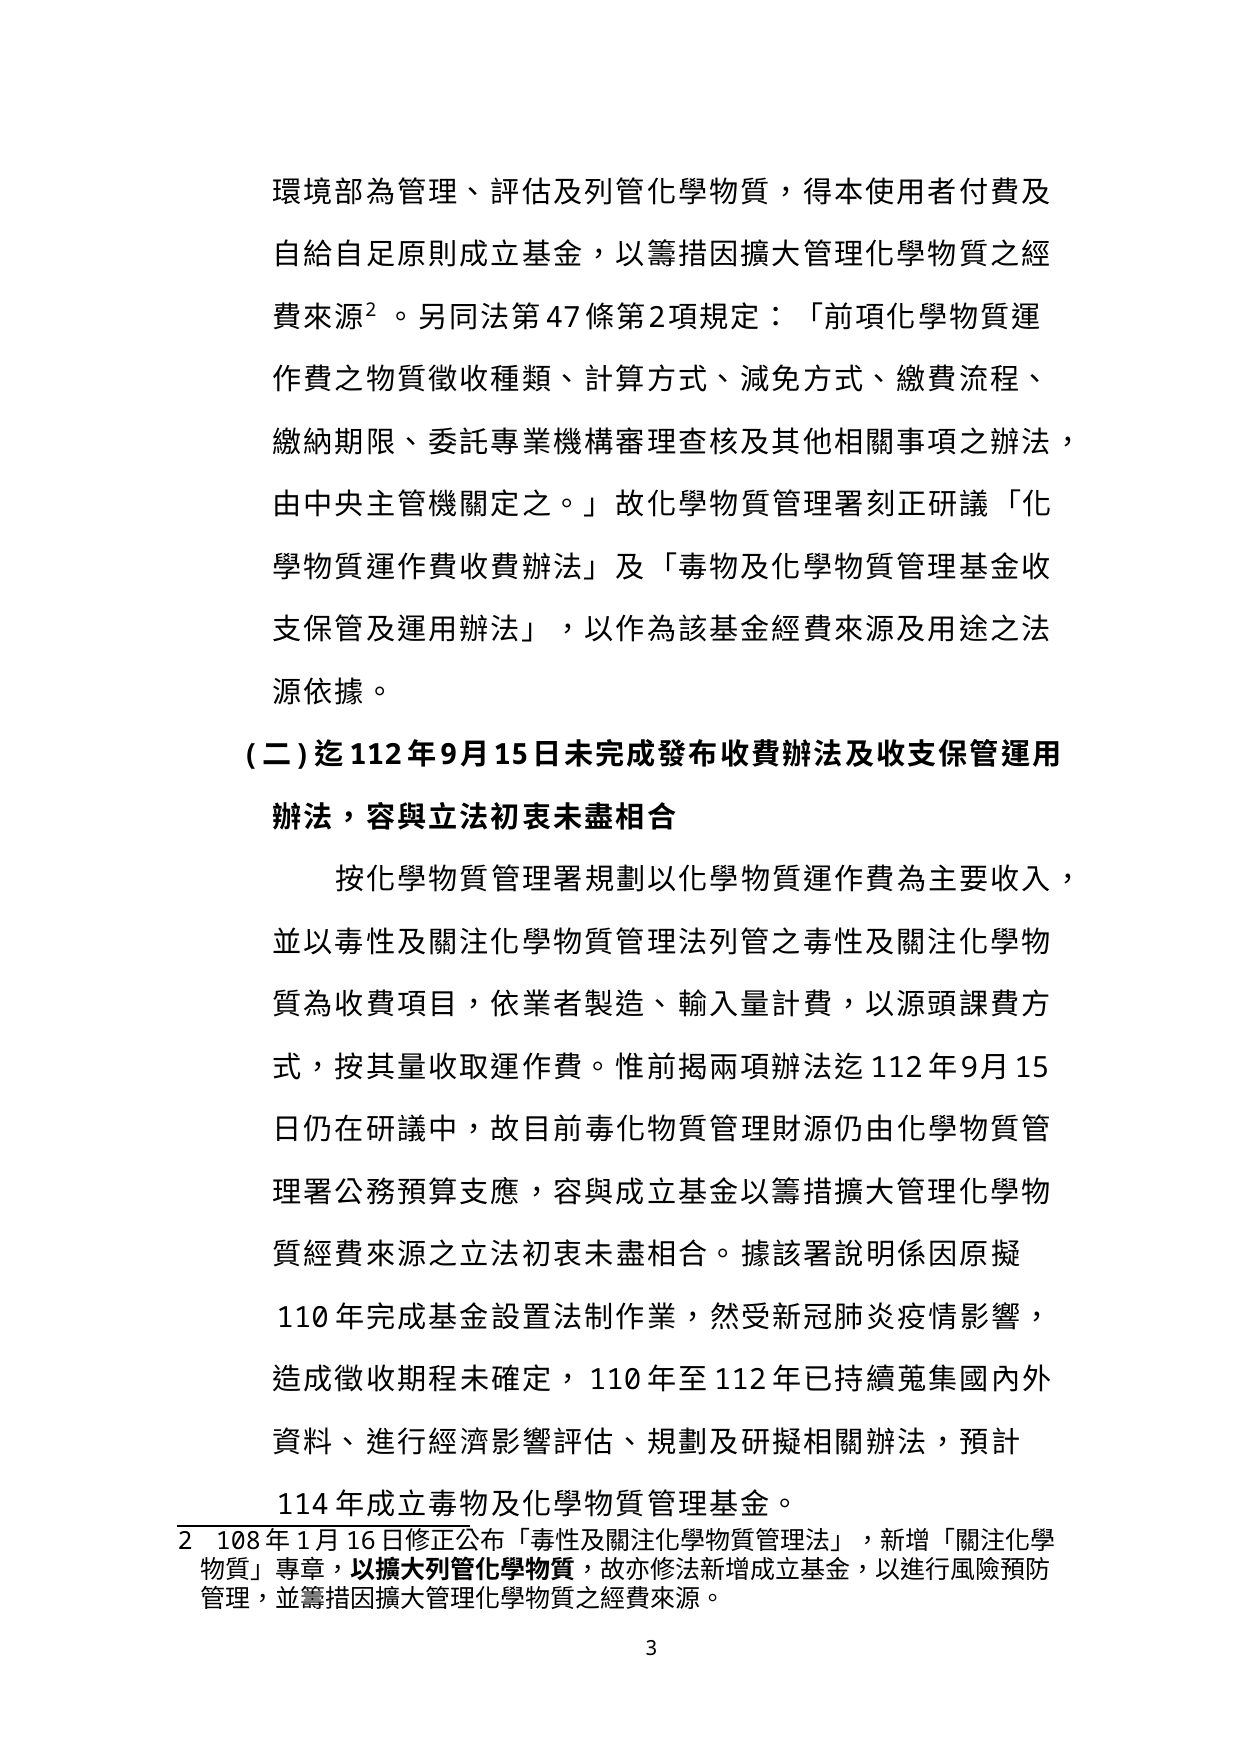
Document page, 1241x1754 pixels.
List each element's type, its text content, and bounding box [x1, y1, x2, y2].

text 按化學物質管理署規劃以化學物質運作費為主要收入，並以毒性及關注化學物質管理法列管之毒性及關注化學物質為收費項目，依業者製造、輸入量計費，以源頭課費方式，按其量收取運作費。惟前揭兩項辦法迄112年9月15日仍在研議中，故目前毒化物質管理財源仍由化學物質管理署公務預算支應，容與成立基金以籌措擴大管理化學物質經費來源之立法初衷未盡相合。據該署說明係因原擬110年完成基金設置法制作業，然受新冠肺炎疫情影響，造成徵收期程未確定，110年至112年已持續蒐集國內外資料、進行經濟影響評估、規劃及研擬相關辦法，預計114年成立毒物及化學物質管理基金。 [266, 835, 1063, 1523]
text 為進行化學物質風險預防管理，依108年1月修正公布毒性及關注化學物質管理法第47條第1項規定：「中央主管機關為管理並進行篩選評估及列管化學物質，得對公告之物質，依其運作、釋放量、流布情形、事故危害或風險等，向運作人徵收化學物質運作費，成立基金。」準此，環境部為管理、評估及列管化學物質，得本使用者付費及自給自足原則成立基金，以籌措因擴大管理化學物質之經費來源。另同法第47條第2項規定：「前項化學物質運作費之物質徵收種類、計算方式、減免方式、繳費流程、繳納期限、委託專業機構審理查核及其他相關事項之辦法，由中央主管機關定之。」故化學物質管理署刻正研議「化學物質運作費收費辦法」及「毒物及化學物質管理基金收支保管及運用辦法」，以作為該基金經費來源及用途之法源依據。 [266, 148, 1063, 710]
text 108年1月16日修正公布「毒性及關注化學物質管理法」，新增「關注化學物質」專章，以擴大列管化學物質，故亦修法新增成立基金，以進行風險預防管理，並籌措因擴大管理化學物質之經費來源。 [177, 1526, 1063, 1613]
text (二)迄112年9月15日未完成發布收費辦法及收支保管運用辦法，容與立法初衷未盡相合 [236, 710, 1063, 835]
